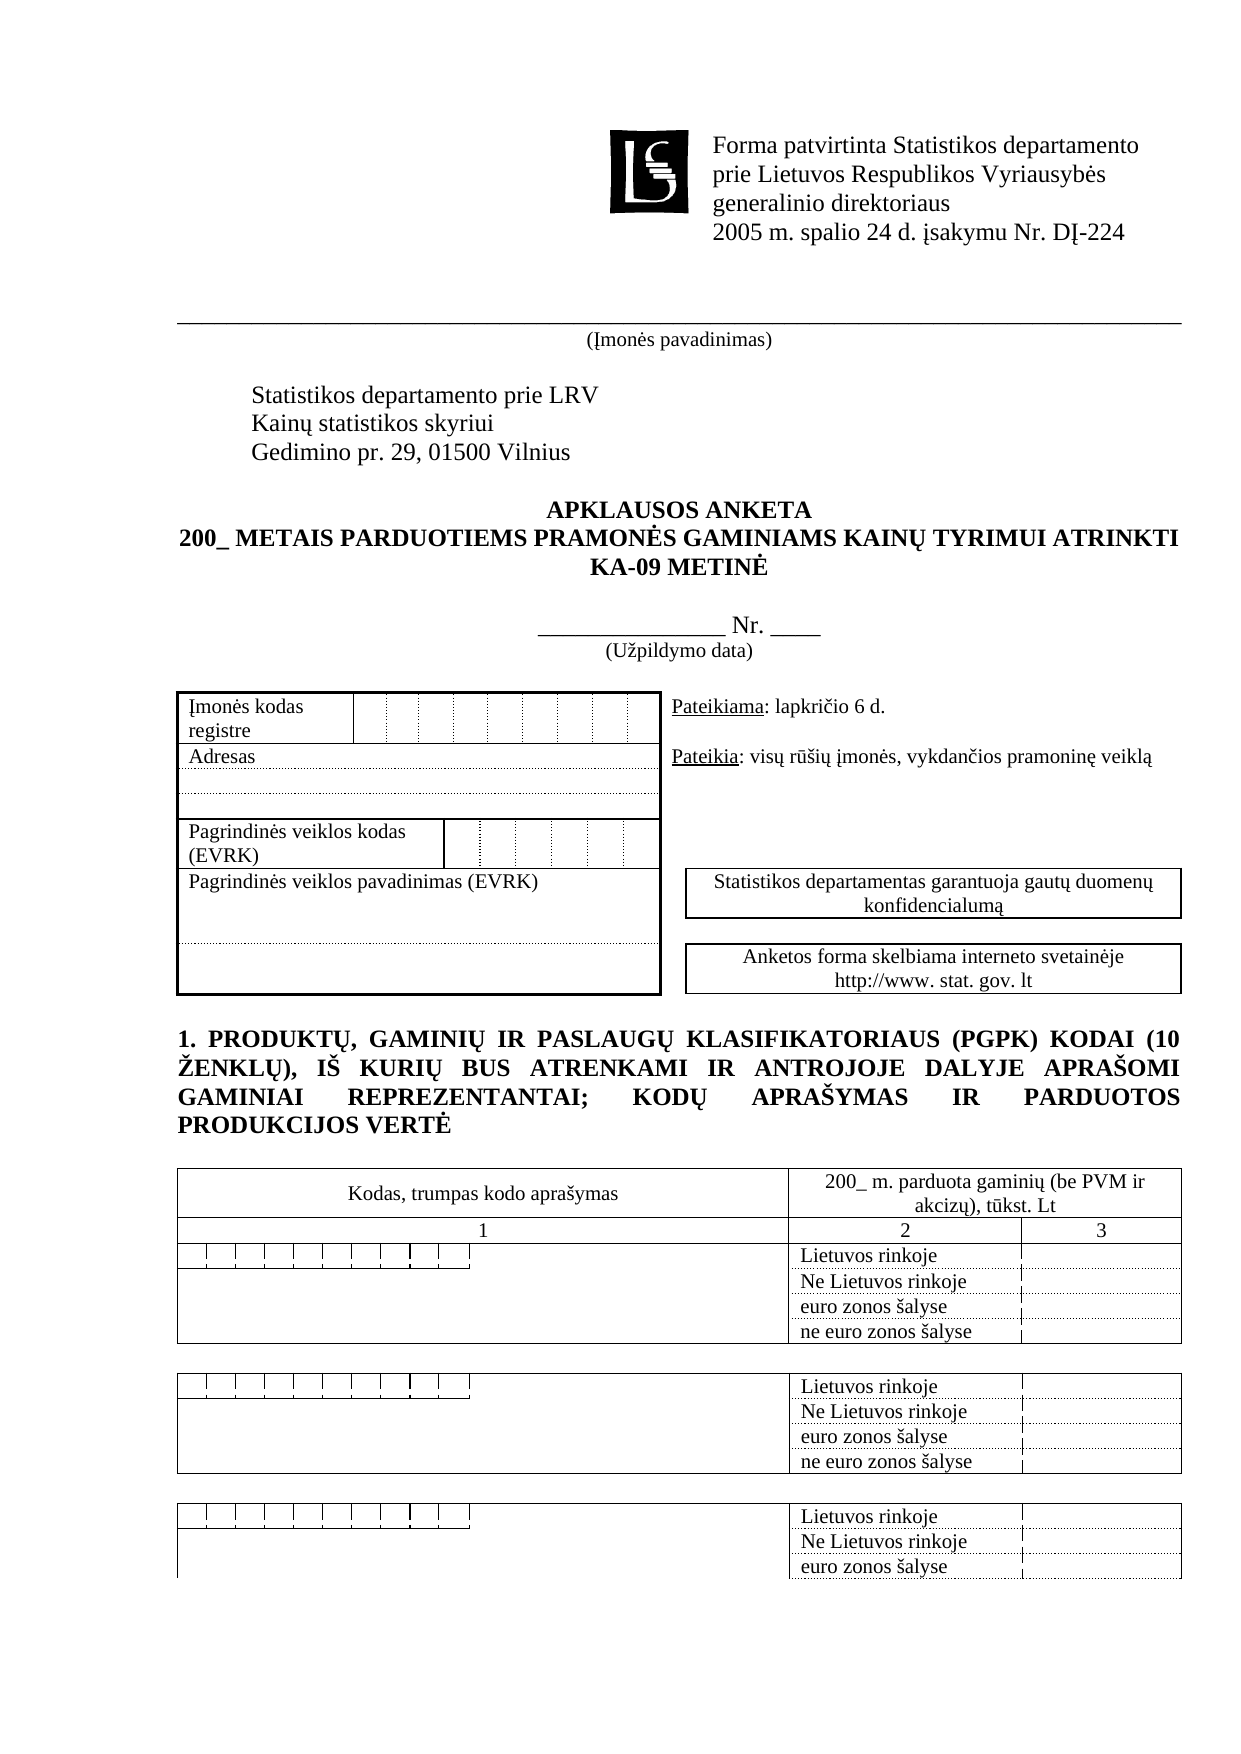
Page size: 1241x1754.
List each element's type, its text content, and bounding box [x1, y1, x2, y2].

table_cell [381, 1244, 410, 1267]
table_cell [352, 1244, 381, 1267]
table_cell Ne Lietuvos rinkoje [790, 1528, 1022, 1553]
table_header [265, 1504, 294, 1528]
table_cell [662, 818, 1181, 867]
table_cell Pagrindinės veiklos pavadinimas (EVRK) [179, 869, 659, 917]
table_cell Pagrindinės veiklos kodas (EVRK) [179, 820, 443, 867]
table_cell [178, 1423, 789, 1448]
table_header [523, 694, 557, 742]
table_header [352, 1504, 381, 1528]
table_cell [294, 1244, 323, 1267]
table_cell [179, 768, 659, 793]
table_cell Anketos forma skelbiama interneto svetainėje http://www. stat. gov. lt [687, 945, 1180, 992]
table_cell [1022, 1268, 1181, 1293]
table_header [294, 1504, 323, 1528]
table_cell Pateikia: visų rūšių įmonės, vykdančios pramoninę veiklą [662, 743, 1181, 768]
table_cell Adresas [179, 744, 659, 768]
table_header [488, 694, 522, 742]
table_cell [1022, 1293, 1181, 1318]
table_cell [179, 793, 659, 818]
table_header Pateikiama: lapkričio 6 d. [662, 691, 1181, 742]
table_cell [1022, 1448, 1181, 1473]
table_cell 3 [1022, 1218, 1181, 1242]
table_cell [662, 868, 685, 917]
table_header Kodas, trumpas kodo aprašymas [178, 1169, 788, 1217]
table_header [206, 1374, 236, 1398]
table_header [418, 694, 453, 742]
table_cell [236, 1244, 264, 1267]
table_cell [178, 1318, 788, 1343]
table_header Forma patvirtinta Statistikos departamento prie Lietuvos Respublikos Vyriausybės generalinio direktoriaus 2005 m. spalio 24 d. įsakymu Nr. DĮ-224 [701, 130, 1181, 269]
table_header [410, 1374, 439, 1398]
text _______________ Nr. ____ [177, 610, 1181, 638]
table_cell [1022, 1318, 1181, 1343]
table_cell [179, 943, 659, 992]
table_header Lietuvos rinkoje [790, 1504, 1022, 1528]
table_cell [439, 1244, 469, 1267]
table_cell Ne Lietuvos rinkoje [790, 1398, 1022, 1423]
table_header [178, 1374, 206, 1398]
table_header Įmonės kodas registre [179, 694, 353, 742]
table_header [510, 130, 701, 269]
text APKLAUSOS ANKETA [177, 495, 1181, 523]
table_cell [686, 919, 1181, 943]
table_cell [1022, 1398, 1181, 1423]
table_header [439, 1504, 469, 1528]
table_header [592, 694, 628, 742]
table_header [206, 1504, 236, 1528]
table_header [178, 1504, 206, 1528]
table_header [323, 1504, 352, 1528]
table_header [265, 1374, 294, 1398]
table_cell 2 [789, 1218, 1021, 1242]
table_cell [410, 1244, 439, 1267]
table_header [323, 1374, 352, 1398]
text Kainų statistikos skyriui [177, 408, 1181, 437]
table_cell [178, 1398, 789, 1423]
table_cell [588, 820, 623, 867]
table_header [381, 1374, 410, 1398]
table_cell [469, 1244, 788, 1267]
text (Užpildymo data) [177, 638, 1181, 662]
table_header [381, 1504, 410, 1528]
table_cell euro zonos šalyse [789, 1293, 1022, 1318]
table_cell [1022, 1528, 1181, 1553]
table_cell euro zonos šalyse [790, 1423, 1022, 1448]
table_cell [662, 768, 1181, 793]
table_cell [662, 793, 1181, 818]
table_cell Lietuvos rinkoje [789, 1244, 1022, 1267]
table_cell [552, 820, 587, 867]
table_cell [662, 943, 685, 992]
table_cell [178, 1528, 789, 1553]
text Statistikos departamento prie LRV [177, 380, 1181, 408]
table_cell 1 [178, 1218, 788, 1242]
table_header [453, 694, 488, 742]
table_cell ne euro zonos šalyse [789, 1318, 1022, 1343]
table_cell [445, 820, 480, 867]
table_header [469, 1504, 789, 1528]
table_cell [1022, 1244, 1181, 1267]
table_header [1022, 1374, 1181, 1398]
table_header [557, 694, 592, 742]
table_cell euro zonos šalyse [790, 1553, 1022, 1578]
table_cell [206, 1244, 236, 1267]
table_cell [323, 1244, 352, 1267]
table_header [236, 1374, 264, 1398]
table_header [628, 694, 659, 742]
table_cell [1022, 1423, 1181, 1448]
table_cell [178, 1448, 789, 1473]
table_cell [179, 917, 659, 943]
table_header Lietuvos rinkoje [790, 1374, 1022, 1398]
table_header [410, 1504, 439, 1528]
text 1. PRODUKTŲ, GAMINIŲ IR PASLAUGŲ KLASIFIKATORIAUS (PGPK) KODAI (10 ŽENKLŲ), IŠ KURIŲ BUS ATRENKAMI IR ANTROJOJE DALYJE APRAŠOMI GAMINIAI REPREZENTANTAI; KODŲ APRAŠYMAS IR PARDUOTOS PRODUKCIJOS VERTĖ [177, 1024, 1181, 1139]
table_cell [662, 917, 686, 943]
text (Įmonės pavadinimas) [177, 327, 1181, 351]
table_cell [516, 820, 552, 867]
table_cell ne euro zonos šalyse [790, 1448, 1022, 1473]
text Gedimino pr. 29, 01500 Vilnius [177, 437, 1181, 466]
table_cell [1022, 1553, 1181, 1578]
table_header [177, 130, 509, 269]
table_cell [178, 1293, 788, 1318]
table_cell Ne Lietuvos rinkoje [789, 1268, 1022, 1293]
table_header [294, 1374, 323, 1398]
table_header [469, 1374, 789, 1398]
table_cell [480, 820, 516, 867]
table_header [354, 694, 386, 742]
table_cell [178, 1553, 789, 1578]
table_cell Statistikos departamentas garantuoja gautų duomenų konfidencialumą [687, 869, 1180, 917]
table_header [236, 1504, 264, 1528]
table_cell [178, 1244, 206, 1267]
table_cell [178, 1268, 788, 1293]
table_header [386, 694, 418, 742]
table_header [439, 1374, 469, 1398]
table_cell [265, 1244, 294, 1267]
table_header [1022, 1504, 1181, 1528]
table_cell [623, 820, 659, 867]
text 200_ METAIS PARDUOTIEMS PRAMONĖS GAMINIAMS KAINŲ TYRIMUI ATRINKTI KA-09 METINĖ [177, 523, 1181, 581]
table_header 200_ m. parduota gaminių (be PVM ir akcizų), tūkst. Lt [789, 1169, 1181, 1217]
table_header [352, 1374, 381, 1398]
